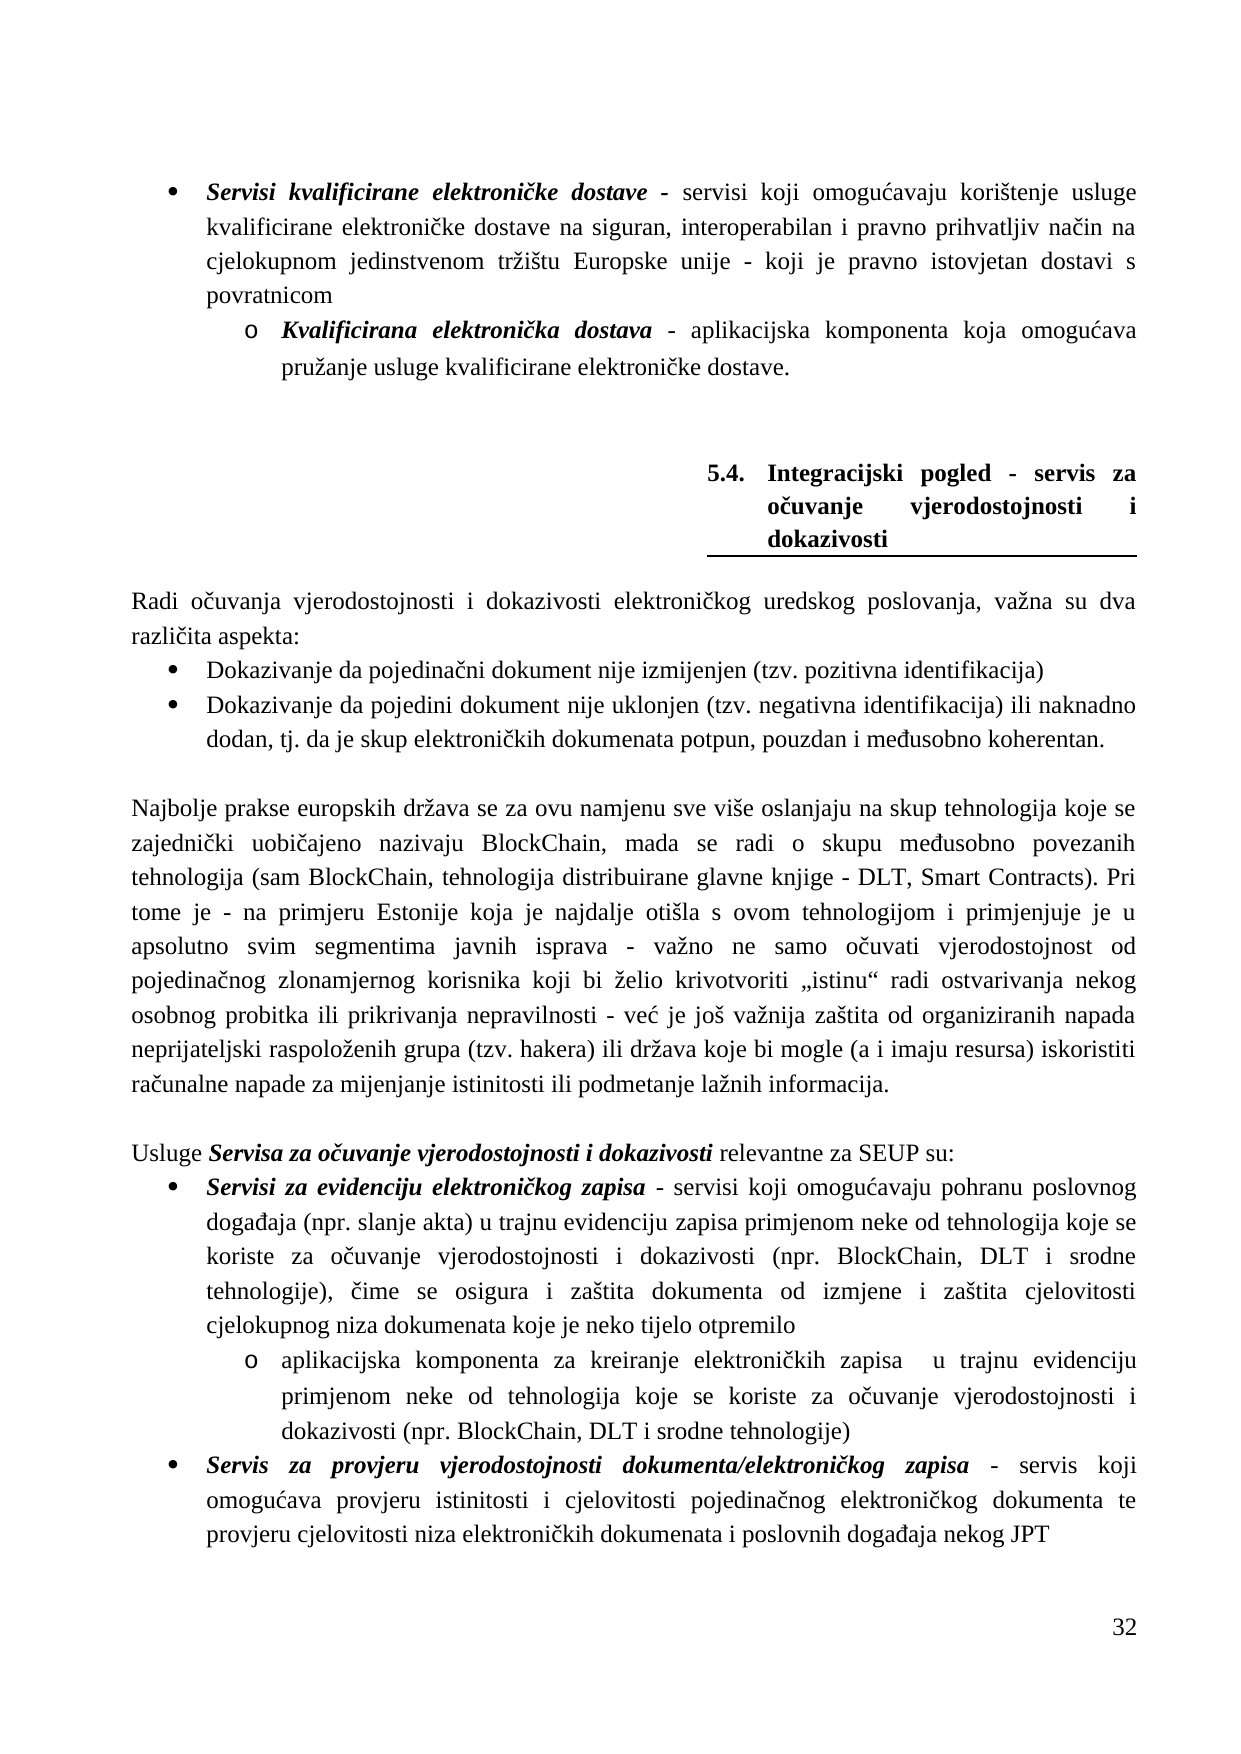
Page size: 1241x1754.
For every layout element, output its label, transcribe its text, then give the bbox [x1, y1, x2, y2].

text Usluge Servisa za očuvanje vjerodostojnosti i dokazivosti relevantne za SEUP su: [131, 1138, 1137, 1167]
list Servisi za evidenciju elektroničkog zapisa - servisi koji omogućavaju pohranu poslovnog događaja (npr. slanje akta) u trajnu evidenciju zapisa primjenom neke od tehnologija koje se koriste za očuvanje vjerodostojnosti i dokazivosti (npr. BlockChain, DLT i srodne tehnologije), čime se osigura i zaštita dokumenta od izmjene i zaštita cjelovitosti cjelokupnog niza dokumenata koje je neko tijelo otpremilo [169, 1172, 1137, 1339]
text Najbolje prakse europskih država se za ovu namjenu sve više oslanjaju na skup tehnologija koje se zajednički uobičajeno nazivaju BlockChain, mada se radi o skupu međusobno povezanih tehnologija (sam BlockChain, tehnologija distribuirane glavne knjige - DLT, Smart Contracts). Pri tome je - na primjeru Estonije koja je najdalje otišla s ovom tehnologijom i primjenjuje je u apsolutno svim segmentima javnih isprava - važno ne samo očuvati vjerodostojnost od pojedinačnog zlonamjernog korisnika koji bi želio krivotvoriti „istinu“ radi ostvarivanja nekog osobnog probitka ili prikrivanja nepravilnosti - već je još važnija zaštita od organiziranih napada neprijateljski raspoloženih grupa (tzv. hakera) ili država koje bi mogle (a i imaju resursa) iskoristiti računalne napade za mijenjanje istinitosti ili podmetanje lažnih informacija. [131, 793, 1137, 1098]
list aplikacijska komponenta za kreiranje elektroničkih zapisa u trajnu evidenciju primjenom neke od tehnologija koje se koriste za očuvanje vjerodostojnosti i dokazivosti (npr. BlockChain, DLT i srodne tehnologije) [244, 1345, 1137, 1445]
list Servis za provjeru vjerodostojnosti dokumenta/elektroničkog zapisa - servis koji omogućava provjeru istinitosti i cjelovitosti pojedinačnog elektroničkog dokumenta te provjeru cjelovitosti niza elektroničkih dokumenata i poslovnih događaja nekog JPT [169, 1450, 1137, 1548]
subtitle Integracijski pogled - servis za očuvanje vjerodostojnosti i dokazivosti [707, 458, 1137, 555]
text Radi očuvanja vjerodostojnosti i dokazivosti elektroničkog uredskog poslovanja, važna su dva različita aspekta: [131, 586, 1137, 649]
list Dokazivanje da pojedini dokument nije uklonjen (tzv. negativna identifikacija) ili naknadno dodan, tj. da je skup elektroničkih dokumenata potpun, pouzdan i međusobno koherentan. [169, 690, 1137, 753]
list Dokazivanje da pojedinačni dokument nije izmijenjen (tzv. pozitivna identifikacija) [169, 655, 1137, 684]
list Servisi kvalificirane elektroničke dostave - servisi koji omogućavaju korištenje usluge kvalificirane elektroničke dostave na siguran, interoperabilan i pravno prihvatljiv način na cjelokupnom jedinstvenom tržištu Europske unije - koji je pravno istovjetan dostavi s povratnicom [169, 177, 1137, 309]
list Kvalificirana elektronička dostava - aplikacijska komponenta koja omogućava pružanje usluge kvalificirane elektroničke dostave. [244, 315, 1137, 380]
